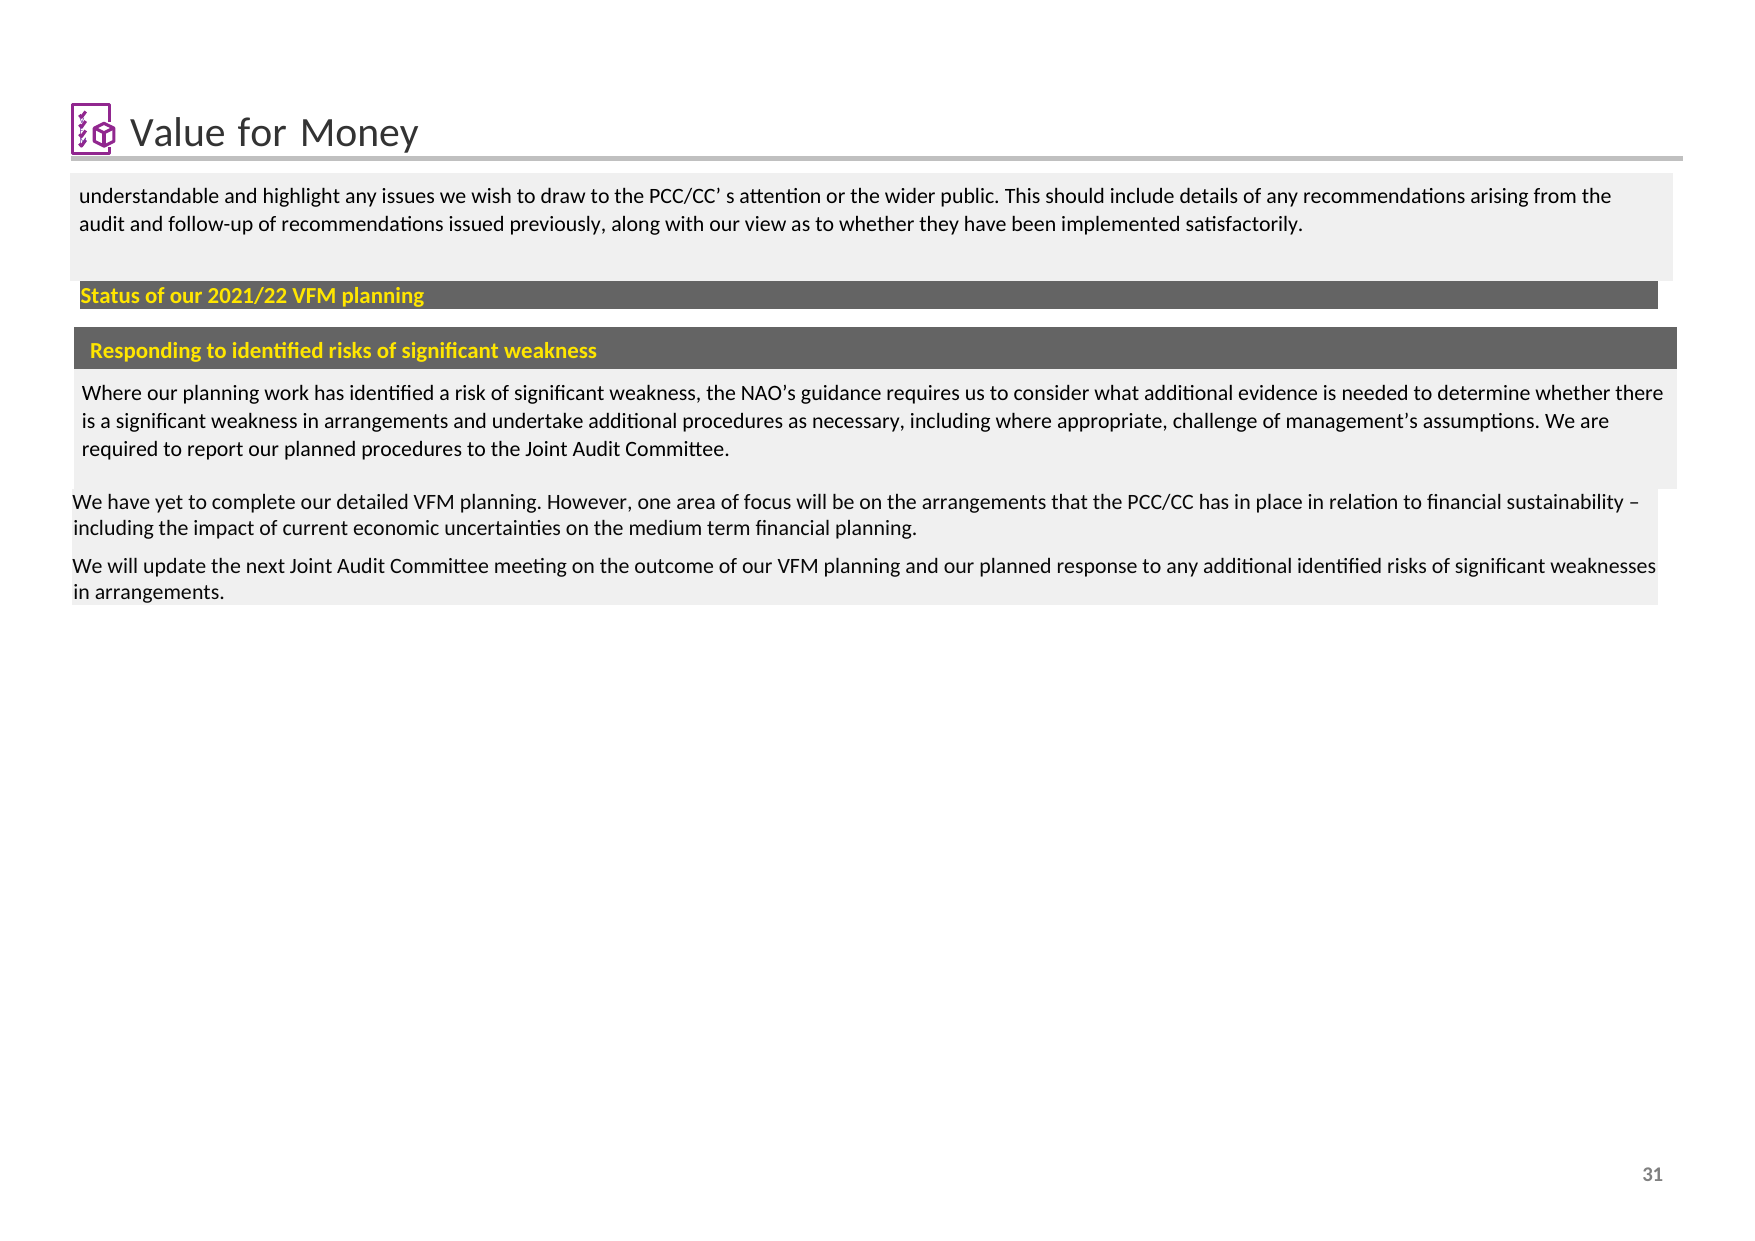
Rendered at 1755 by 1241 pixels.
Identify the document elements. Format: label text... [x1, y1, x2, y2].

table_header Responding to identified risks of significant weakness [74, 327, 1677, 369]
text We have yet to complete our detailed VFM planning. However, one area of focus will be on the arrangements that the PCC/CC has in place in relation to financial sustainability – including the impact of current economic uncertainties on the medium term financial planning. [72, 489, 1658, 541]
table_cell understandable and highlight any issues we wish to draw to the PCC/CC’ s attention or the wider public. This should include details of any recommendations arising from the audit and follow-up of recommendations issued previously, along with our view as to whether they have been implemented satisfactorily. [70, 173, 1673, 281]
text Status of our 2021/22 VFM planning [80, 281, 1658, 309]
table_cell Where our planning work has identified a risk of significant weakness, the NAO’s guidance requires us to consider what additional evidence is needed to determine whether there is a significant weakness in arrangements and undertake additional procedures as necessary, including where appropriate, challenge of management’s assumptions. We are required to report our planned procedures to the Joint Audit Committee. [74, 369, 1677, 489]
text We will update the next Joint Audit Committee meeting on the outcome of our VFM planning and our planned response to any additional identified risks of significant weaknesses in arrangements. [72, 553, 1658, 605]
